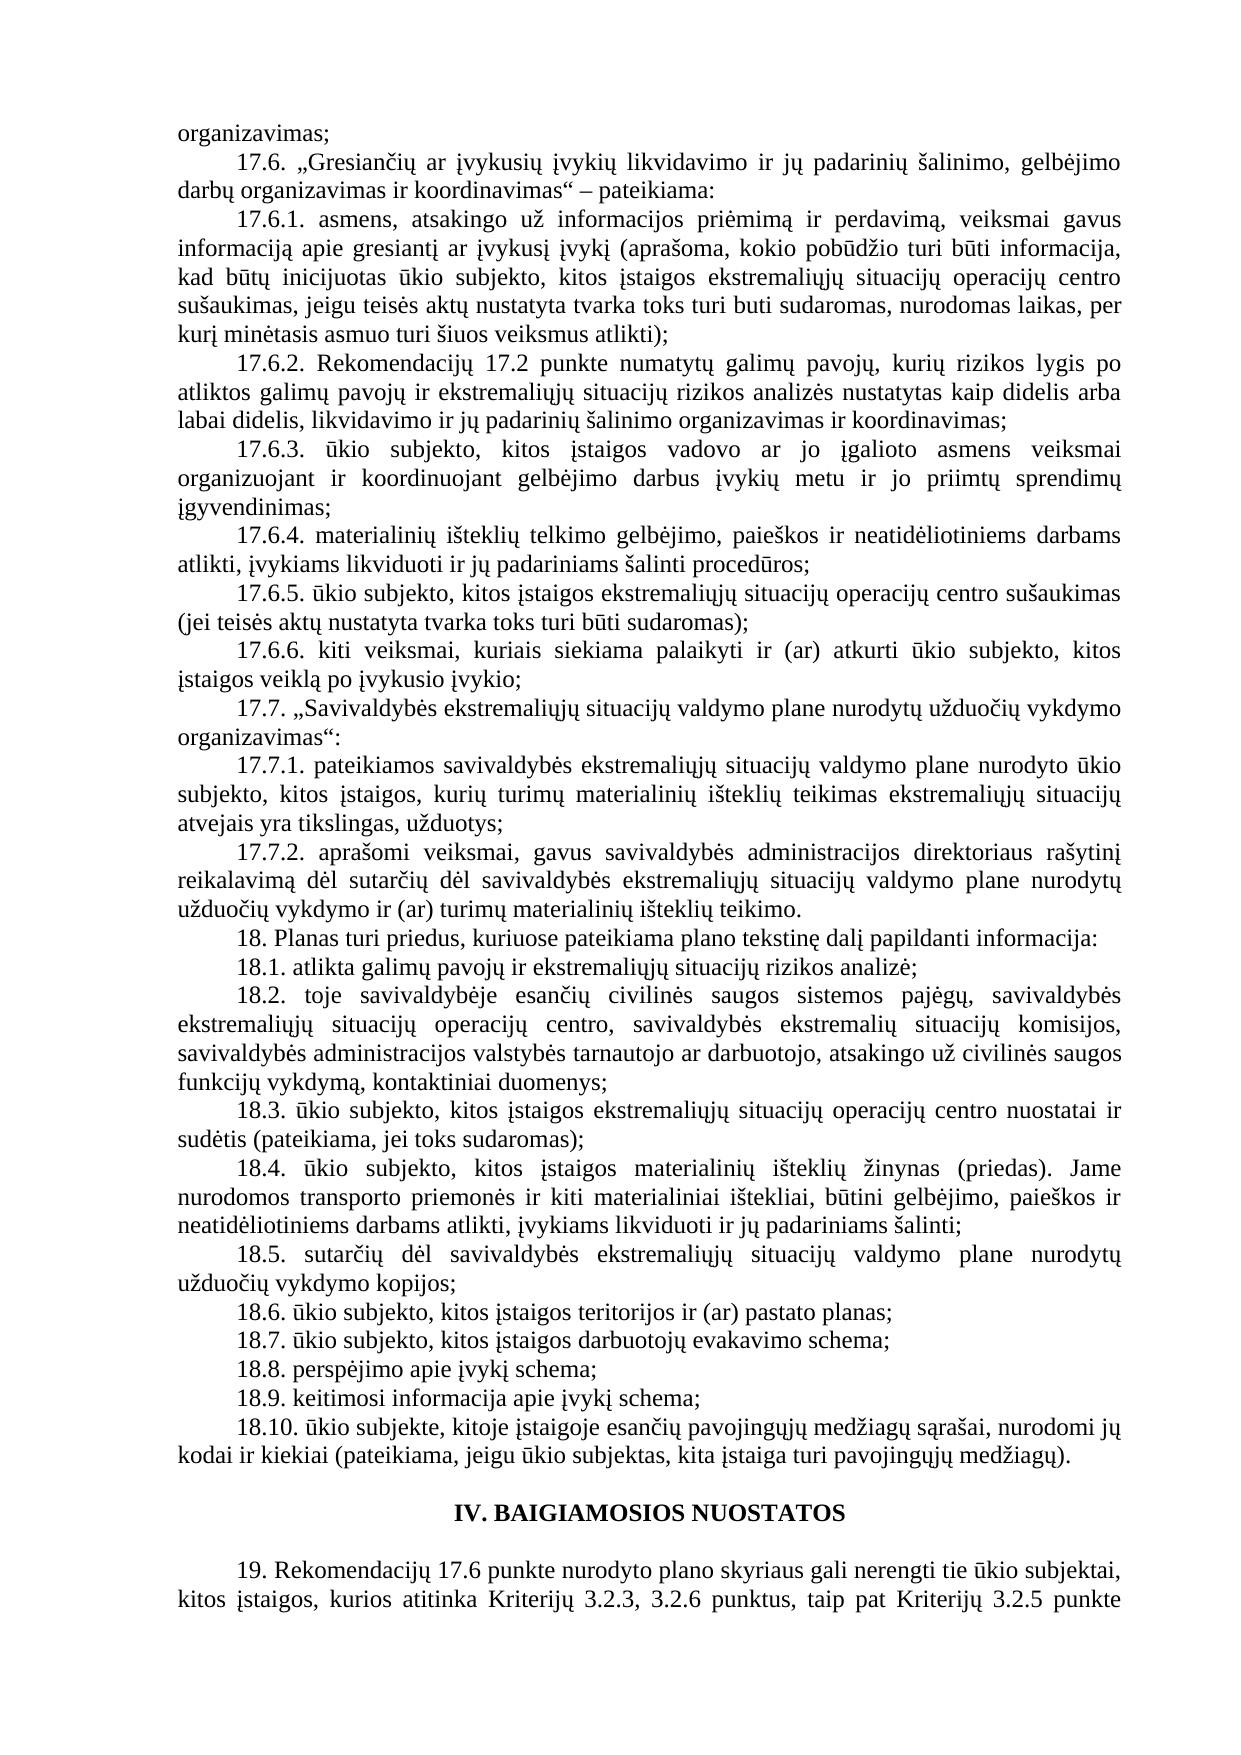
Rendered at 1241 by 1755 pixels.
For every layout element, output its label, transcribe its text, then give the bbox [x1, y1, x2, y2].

text 18.10. ūkio subjekte, kitoje įstaigoje esančių pavojingųjų medžiagų sąrašai, nurodomi jų kodai ir kiekiai (pateikiama, jeigu ūkio subjektas, kita įstaiga turi pavojingųjų medžiagų). [177, 1412, 1122, 1469]
text 17.7. „Savivaldybės ekstremaliųjų situacijų valdymo plane nurodytų užduočių vykdymo organizavimas“: [177, 693, 1122, 751]
text 17.7.2. aprašomi veiksmai, gavus savivaldybės administracijos direktoriaus rašytinį reikalavimą dėl sutarčių dėl savivaldybės ekstremaliųjų situacijų valdymo plane nurodytų užduočių vykdymo ir (ar) turimų materialinių išteklių teikimo. [177, 837, 1122, 923]
text 18.2. toje savivaldybėje esančių civilinės saugos sistemos pajėgų, savivaldybės ekstremaliųjų situacijų operacijų centro, savivaldybės ekstremalių situacijų komisijos, savivaldybės administracijos valstybės tarnautojo ar darbuotojo, atsakingo už civilinės saugos funkcijų vykdymą, kontaktiniai duomenys; [177, 981, 1122, 1096]
text organizavimas; [177, 118, 1122, 147]
text 18.9. keitimosi informacija apie įvykį schema; [177, 1383, 1122, 1412]
text 18.1. atlikta galimų pavojų ir ekstremaliųjų situacijų rizikos analizė; [177, 952, 1122, 981]
text 18.7. ūkio subjekto, kitos įstaigos darbuotojų evakavimo schema; [177, 1326, 1122, 1354]
text 18.3. ūkio subjekto, kitos įstaigos ekstremaliųjų situacijų operacijų centro nuostatai ir sudėtis (pateikiama, jei toks sudaromas); [177, 1096, 1122, 1153]
text 18.6. ūkio subjekto, kitos įstaigos teritorijos ir (ar) pastato planas; [177, 1297, 1122, 1326]
text IV. BAIGIAMOSIOS NUOSTATOS [177, 1498, 1122, 1527]
text 17.6.4. materialinių išteklių telkimo gelbėjimo, paieškos ir neatidėliotiniems darbams atlikti, įvykiams likviduoti ir jų padariniams šalinti procedūros; [177, 521, 1122, 578]
text 17.6.3. ūkio subjekto, kitos įstaigos vadovo ar jo įgalioto asmens veiksmai organizuojant ir koordinuojant gelbėjimo darbus įvykių metu ir jo priimtų sprendimų įgyvendinimas; [177, 434, 1122, 521]
text 19. Rekomendacijų 17.6 punkte nurodyto plano skyriaus gali nerengti tie ūkio subjektai, kitos įstaigos, kurios atitinka Kriterijų 3.2.3, 3.2.6 punktus, taip pat Kriterijų 3.2.5 punkte [177, 1556, 1122, 1613]
text 18.8. perspėjimo apie įvykį schema; [177, 1354, 1122, 1383]
text 18.5. sutarčių dėl savivaldybės ekstremaliųjų situacijų valdymo plane nurodytų užduočių vykdymo kopijos; [177, 1239, 1122, 1297]
text 17.6.6. kiti veiksmai, kuriais siekiama palaikyti ir (ar) atkurti ūkio subjekto, kitos įstaigos veiklą po įvykusio įvykio; [177, 636, 1122, 693]
text 17.6.2. Rekomendacijų 17.2 punkte numatytų galimų pavojų, kurių rizikos lygis po atliktos galimų pavojų ir ekstremaliųjų situacijų rizikos analizės nustatytas kaip didelis arba labai didelis, likvidavimo ir jų padarinių šalinimo organizavimas ir koordinavimas; [177, 348, 1122, 434]
text 17.7.1. pateikiamos savivaldybės ekstremaliųjų situacijų valdymo plane nurodyto ūkio subjekto, kitos įstaigos, kurių turimų materialinių išteklių teikimas ekstremaliųjų situacijų atvejais yra tikslingas, užduotys; [177, 751, 1122, 837]
text 17.6.5. ūkio subjekto, kitos įstaigos ekstremaliųjų situacijų operacijų centro sušaukimas (jei teisės aktų nustatyta tvarka toks turi būti sudaromas); [177, 578, 1122, 636]
text 17.6.1. asmens, atsakingo už informacijos priėmimą ir perdavimą, veiksmai gavus informaciją apie gresiantį ar įvykusį įvykį (aprašoma, kokio pobūdžio turi būti informacija, kad būtų inicijuotas ūkio subjekto, kitos įstaigos ekstremaliųjų situacijų operacijų centro sušaukimas, jeigu teisės aktų nustatyta tvarka toks turi buti sudaromas, nurodomas laikas, per kurį minėtasis asmuo turi šiuos veiksmus atlikti); [177, 204, 1122, 348]
text 18.4. ūkio subjekto, kitos įstaigos materialinių išteklių žinynas (priedas). Jame nurodomos transporto priemonės ir kiti materialiniai ištekliai, būtini gelbėjimo, paieškos ir neatidėliotiniems darbams atlikti, įvykiams likviduoti ir jų padariniams šalinti; [177, 1153, 1122, 1239]
text 17.6. „Gresiančių ar įvykusių įvykių likvidavimo ir jų padarinių šalinimo, gelbėjimo darbų organizavimas ir koordinavimas“ – pateikiama: [177, 147, 1122, 204]
text 18. Planas turi priedus, kuriuose pateikiama plano tekstinę dalį papildanti informacija: [177, 923, 1122, 952]
